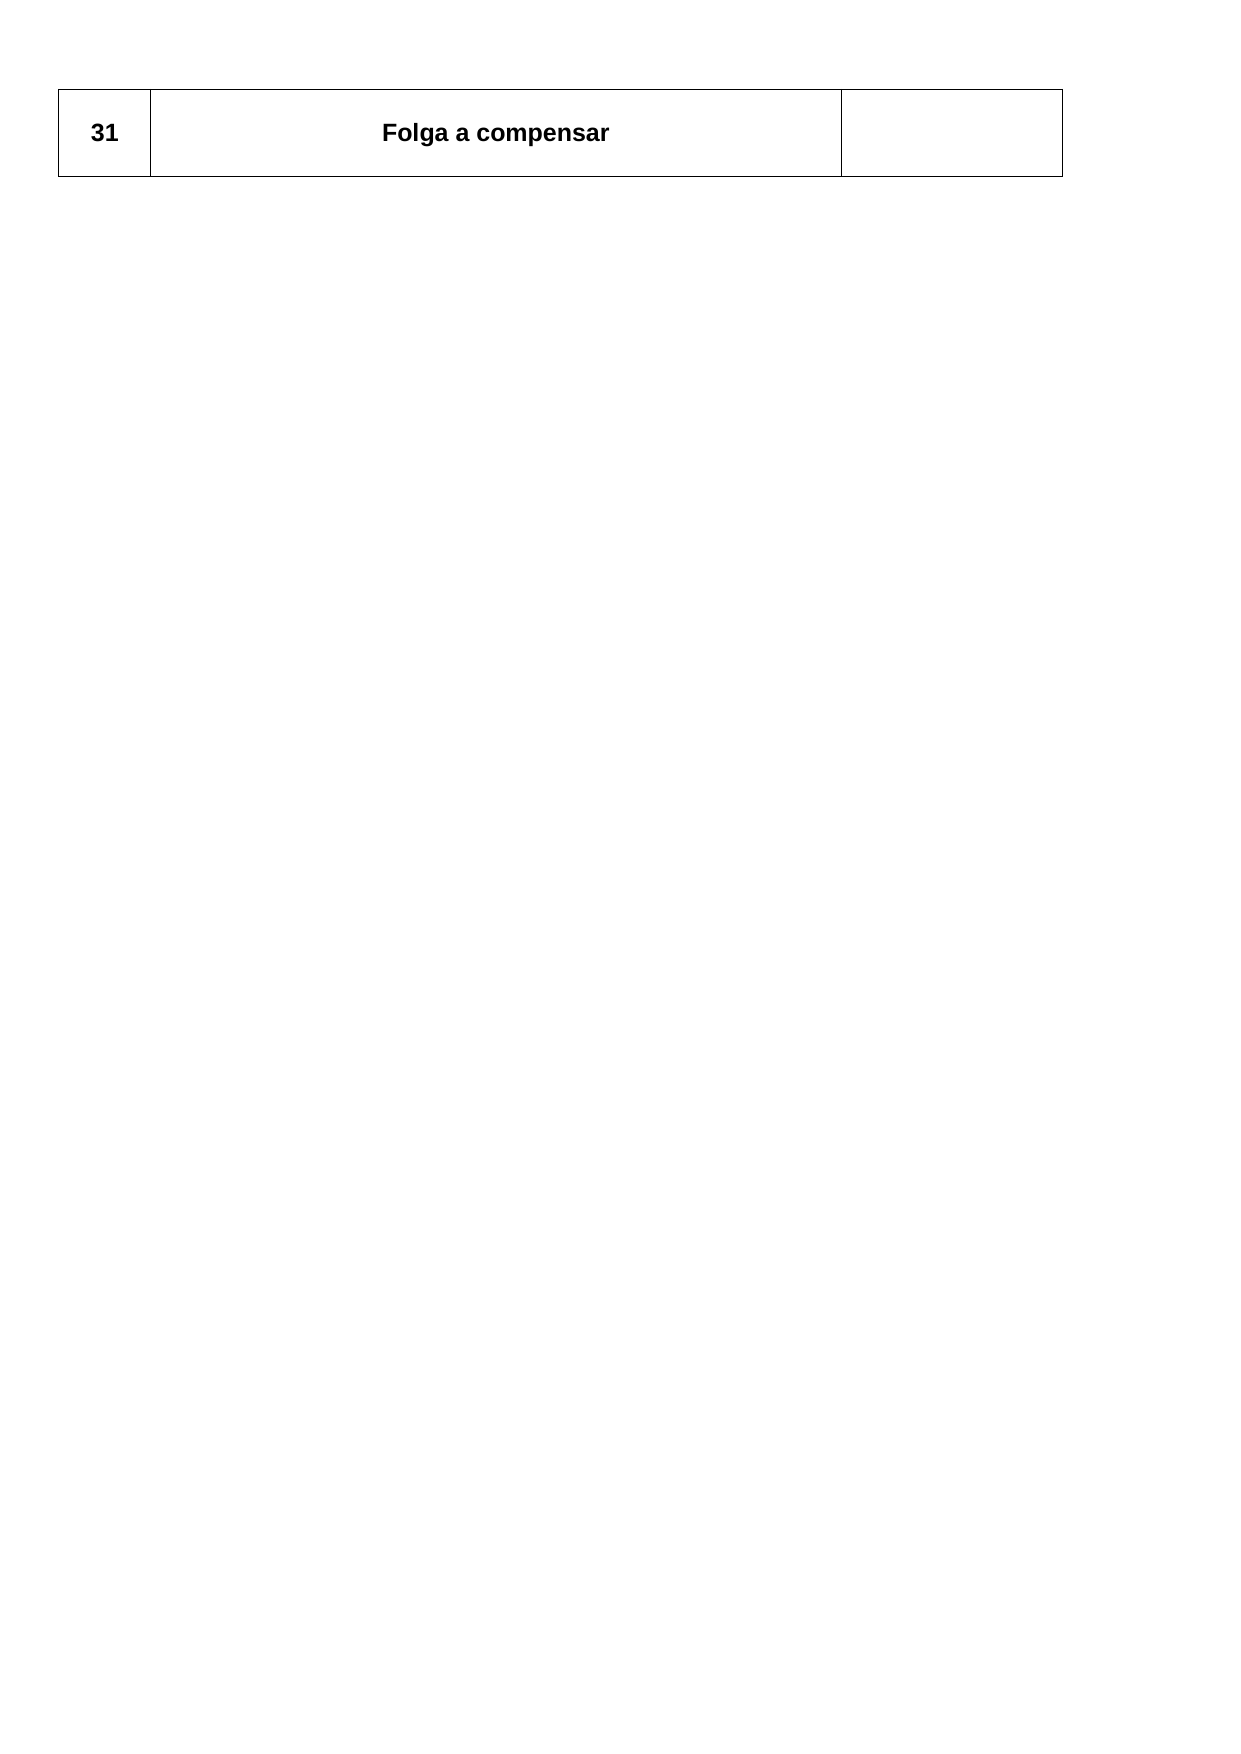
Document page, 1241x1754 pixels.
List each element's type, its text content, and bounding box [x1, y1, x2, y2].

table_cell [842, 90, 1062, 176]
table_cell 31 [59, 90, 150, 176]
table_cell Folga a compensar [151, 90, 841, 176]
